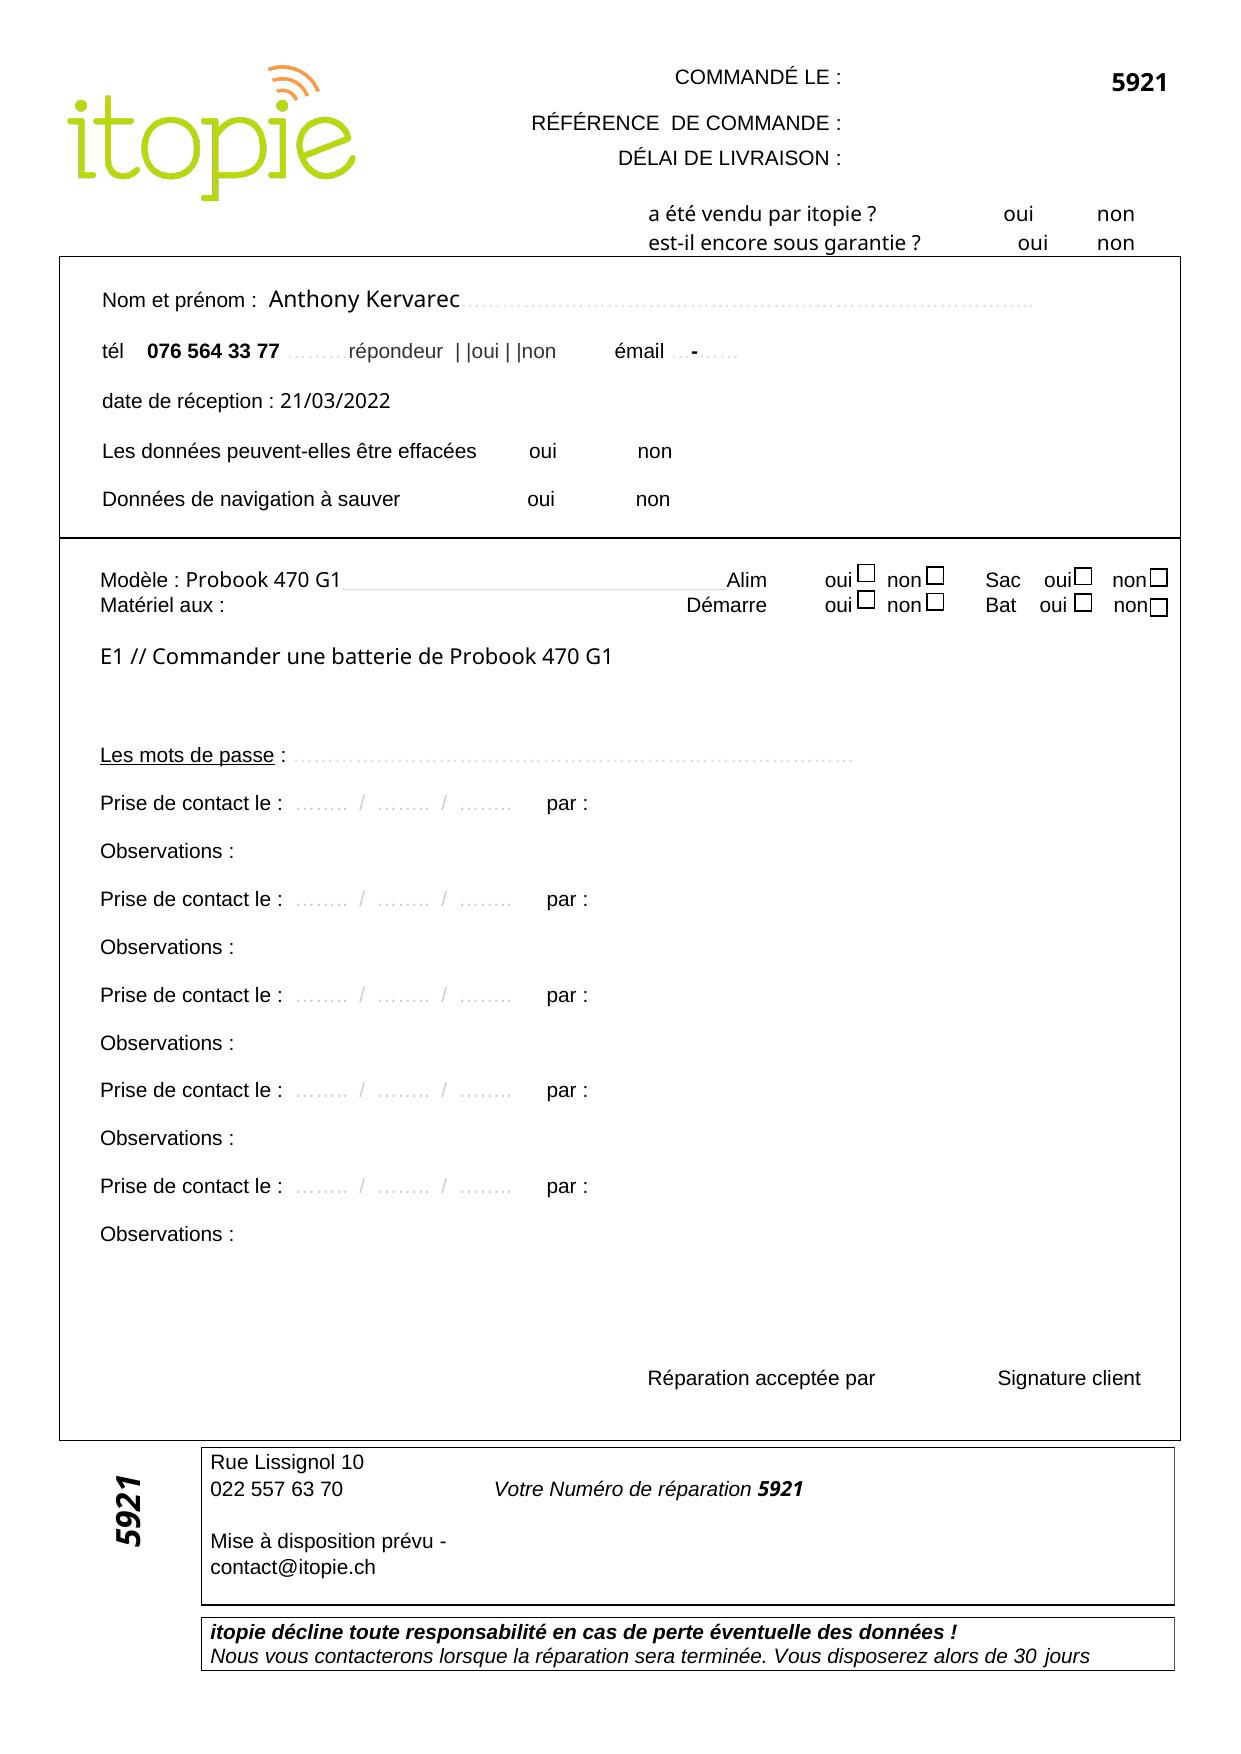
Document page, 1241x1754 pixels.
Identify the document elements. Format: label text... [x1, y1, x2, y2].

text Observations : [60, 1219, 1180, 1246]
text E1 // Commander une batterie de Probook 470 G1 [60, 638, 1180, 671]
text Prise de contact le : …….. / …….. / …….. par : [60, 1075, 1180, 1102]
text Nom et prénom : Anthony Kervarec……………………………………………………………………….. [60, 280, 1180, 314]
text Les mots de passe : ……………………………………………………………………… [60, 740, 1180, 767]
text Modèle : Probook 470 G1 Alim oui non Sac oui non [948, 562, 1180, 590]
table_header COMMANDÉ LE : [490, 59, 847, 104]
text Matériel aux : Démarre oui non Bat oui non [60, 590, 1180, 617]
picture [67, 65, 356, 201]
text Prise de contact le : …….. / …….. / …….. par : [60, 883, 1180, 911]
text est-il encore sous garantie ? oui non [59, 228, 1181, 256]
text Observations : [60, 931, 1180, 958]
table_cell [847, 140, 1180, 175]
table_header 5921 [59, 1441, 195, 1677]
text a été vendu par itopie ? oui non [59, 199, 1181, 228]
table_cell RÉFÉRENCE DE COMMANDE : [490, 105, 847, 140]
text Les données peuvent-elles être effacées oui non [60, 436, 1180, 463]
table_cell [847, 105, 1180, 140]
text date de réception : 21/03/2022 [60, 383, 1180, 415]
table_header 5921 [847, 59, 1180, 104]
text Modèle : Probook 470 G1 Alim oui non Sac oui non [879, 562, 925, 590]
text Prise de contact le : …….. / …….. / …….. par : [60, 1171, 1180, 1198]
table_header Rue Lissignol 10 022 557 63 70 Votre Numéro de réparation 5921 Mise à disposition prévu - contact@itopie.ch [195, 1441, 1180, 1611]
text Prise de contact le : …….. / …….. / …….. par : [60, 979, 1180, 1006]
text tél 076 564 33 77 ………répondeur | |oui | |non émail …-…… [60, 335, 1180, 362]
text Réparation acceptée par Signature client [60, 1363, 1180, 1390]
text Données de navigation à sauver oui non [60, 484, 1180, 511]
text Modèle : Probook 470 G1 Alim oui non Sac oui non [60, 562, 856, 590]
text Observations : [60, 1123, 1180, 1150]
table_cell itopie décline toute responsabilité en cas de perte éventuelle des données ! Nous vous contacterons lorsque la réparation sera terminée. Vous disposerez alors de 30 jours [195, 1611, 1180, 1677]
text Observations : [60, 836, 1180, 863]
text Prise de contact le : …….. / …….. / …….. par : [60, 788, 1180, 815]
text Observations : [60, 1027, 1180, 1054]
table_cell DÉLAI DE LIVRAISON : [490, 140, 847, 175]
